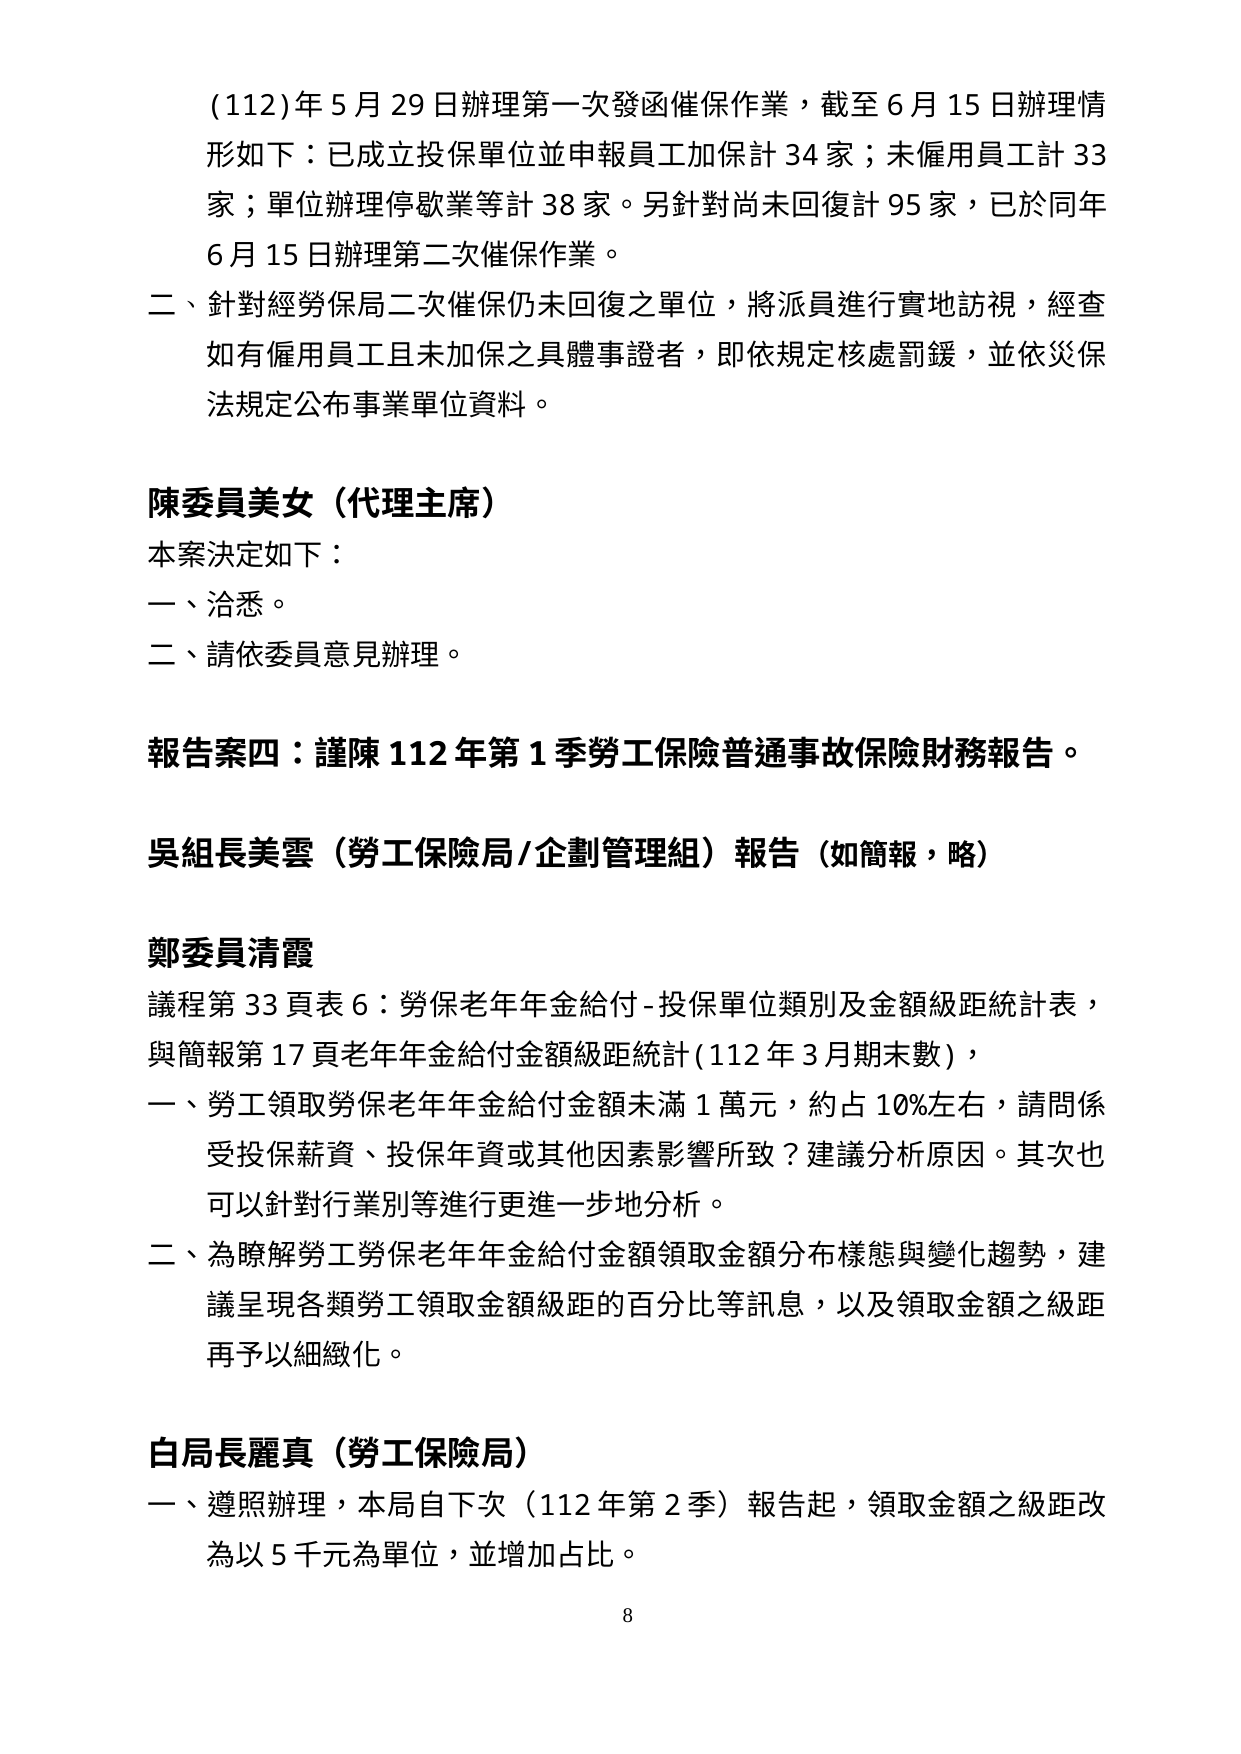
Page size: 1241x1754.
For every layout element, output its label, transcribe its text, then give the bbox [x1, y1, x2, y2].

text 二、為瞭解勞工勞保老年年金給付金額領取金額分布樣態與變化趨勢，建議呈現各類勞工領取金額級距的百分比等訊息，以及領取金額之級距再予以細緻化。 [148, 1225, 1107, 1375]
text (112)年5月29日辦理第一次發函催保作業，截至6月15日辦理情形如下：已成立投保單位並申報員工加保計34家；未僱用員工計33家；單位辦理停歇業等計38家。另針對尚未回復計95家，已於同年6月15日辦理第二次催保作業。 [148, 75, 1107, 275]
text 陳委員美女（代理主席） [148, 475, 1107, 525]
text 議程第33頁表6：勞保老年年金給付-投保單位類別及金額級距統計表，與簡報第17頁老年年金給付金額級距統計(112年3月期末數)， [148, 975, 1107, 1075]
text 一、洽悉。 [148, 575, 1107, 625]
text 白局長麗真（勞工保險局） [148, 1425, 1107, 1475]
text 報告案四：謹陳112年第1季勞工保險普通事故保險財務報告。 [148, 725, 1107, 775]
text 二、請依委員意見辦理。 [148, 625, 1107, 675]
text 本案決定如下： [148, 525, 1107, 575]
text 一、遵照辦理，本局自下次（112年第2季）報告起，領取金額之級距改為以5千元為單位，並增加占比。 [148, 1475, 1107, 1575]
text 鄭委員清霞 [148, 925, 1107, 975]
text 一、勞工領取勞保老年年金給付金額未滿1萬元，約占10%左右，請問係受投保薪資、投保年資或其他因素影響所致？建議分析原因。其次也可以針對行業別等進行更進一步地分析。 [148, 1075, 1107, 1225]
text 二、針對經勞保局二次催保仍未回復之單位，將派員進行實地訪視，經查如有僱用員工且未加保之具體事證者，即依規定核處罰鍰，並依災保法規定公布事業單位資料。 [148, 275, 1107, 425]
text 吳組長美雲（勞工保險局/企劃管理組）報告（如簡報，略） [148, 825, 1107, 875]
